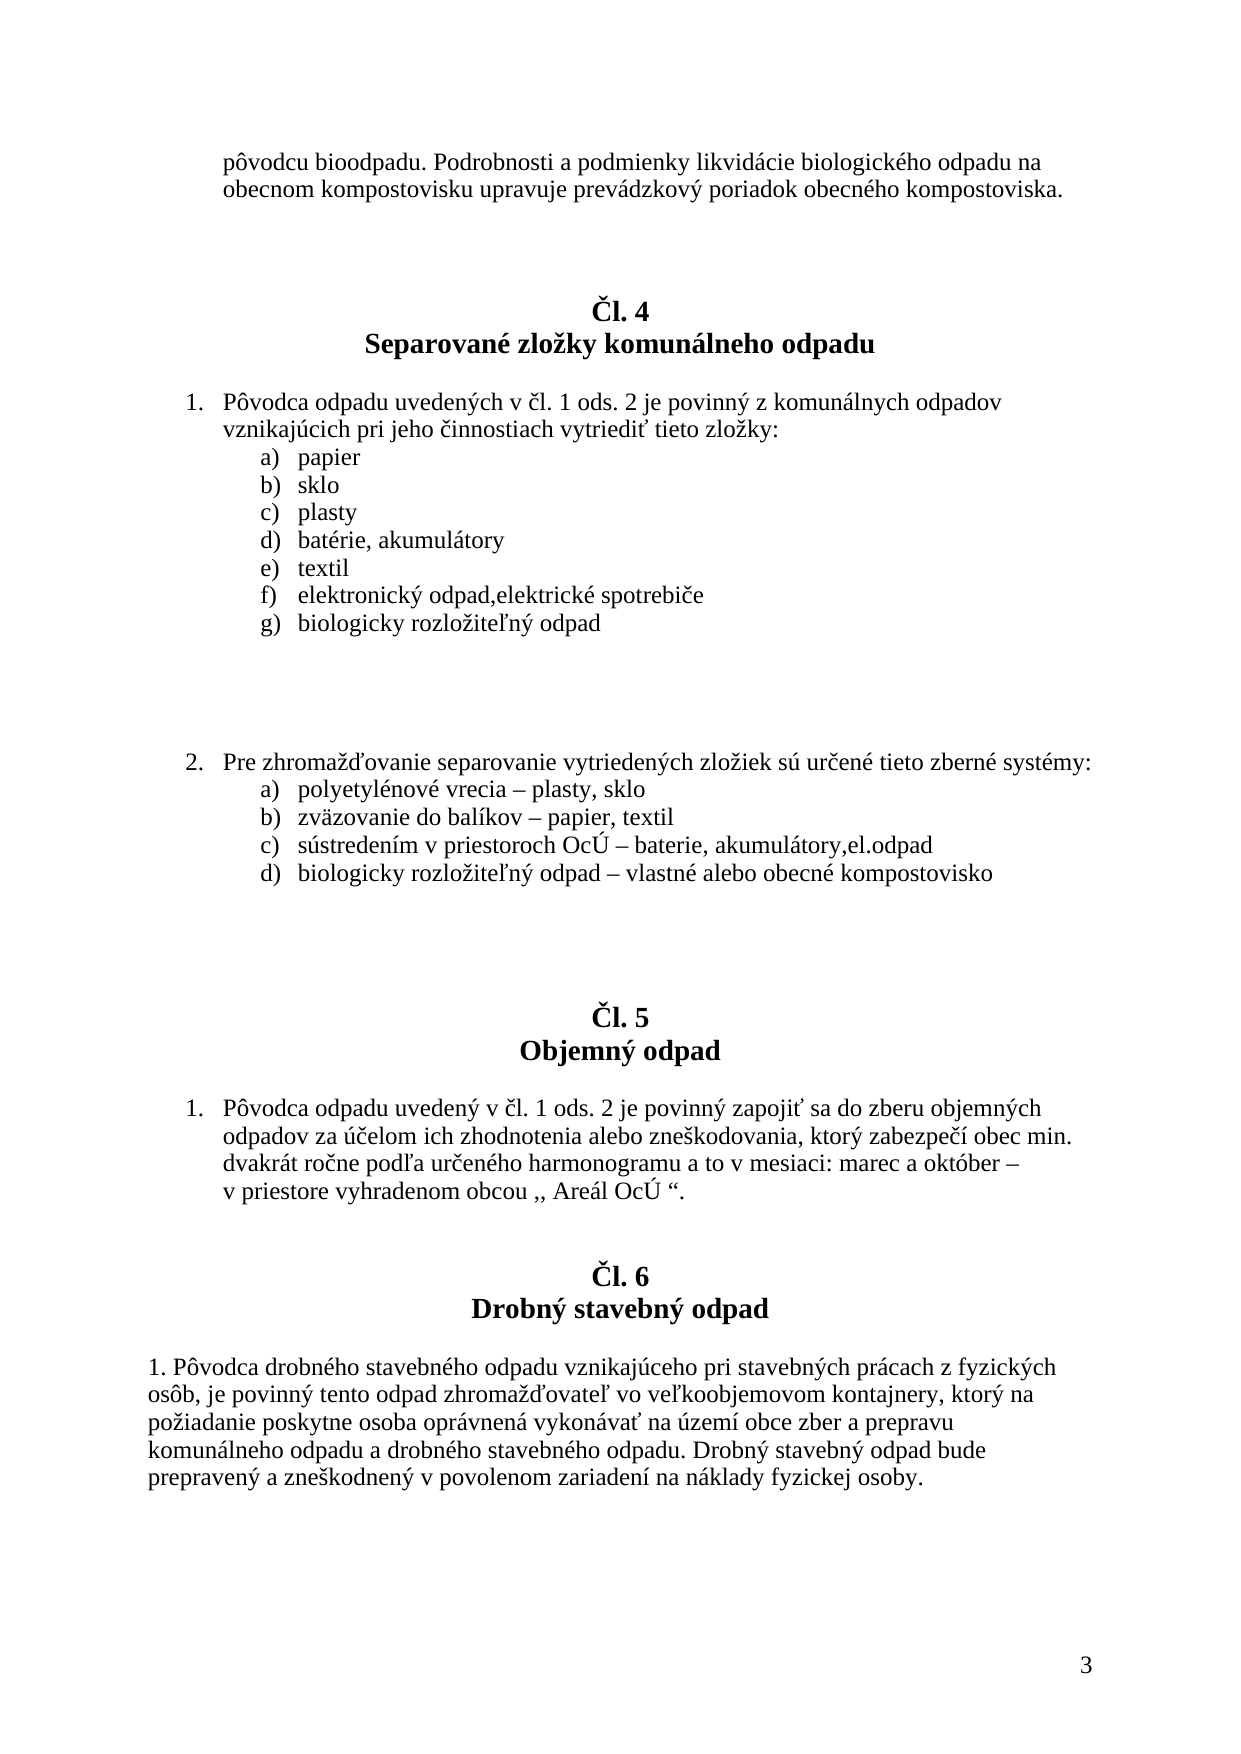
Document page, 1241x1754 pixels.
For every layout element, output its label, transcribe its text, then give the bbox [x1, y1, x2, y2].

list Pôvodca odpadu uvedený v čl. 1 ods. 2 je povinný zapojiť sa do zberu objemných odpadov za účelom ich zhodnotenia alebo zneškodovania, ktorý zabezpečí obec min. dvakrát ročne podľa určeného harmonogramu a to v mesiaci: marec a október – v priestore vyhradenom obcou ,, Areál OcÚ “. [185, 1094, 1092, 1205]
text 2. Pre zhromažďovanie separovanie vytriedených zložiek sú určené tieto zberné systémy: [148, 748, 1092, 776]
text 1. Pôvodca drobného stavebného odpadu vznikajúceho pri stavebných prácach z fyzických osôb, je povinný tento odpad zhromažďovateľ vo veľkoobjemovom kontajnery, ktorý na požiadanie poskytne osoba oprávnená vykonávať na území obce zber a prepravu komunálneho odpadu a drobného stavebného odpadu. Drobný stavebný odpad bude prepravený a zneškodnený v povolenom zariadení na náklady fyzickej osoby. [148, 1353, 1092, 1491]
list biologicky rozložiteľný odpad – vlastné alebo obecné kompostovisko [260, 859, 1092, 886]
list zväzovanie do balíkov – papier, textil [260, 803, 1092, 831]
list papier [260, 443, 1092, 471]
subtitle Čl. 4 [148, 295, 1092, 328]
text Objemný odpad [148, 1034, 1092, 1066]
list plasty [260, 498, 1092, 526]
text Separované zložky komunálneho odpadu [148, 328, 1092, 360]
subtitle Čl. 5 [148, 1002, 1092, 1034]
list textil [260, 554, 1092, 582]
list polyetylénové vrecia – plasty, sklo [260, 776, 1092, 803]
subtitle Čl. 6 [148, 1260, 1092, 1293]
list elektronický odpad,elektrické spotrebiče [260, 582, 1092, 609]
list biologicky rozložiteľný odpad [260, 609, 1092, 637]
list pôvodcu bioodpadu. Podrobnosti a podmienky likvidácie biologického odpadu na obecnom kompostovisku upravuje prevádzkový poriadok obecného kompostoviska. [185, 148, 1092, 203]
list Pôvodca odpadu uvedených v čl. 1 ods. 2 je povinný z komunálnych odpadov vznikajúcich pri jeho činnostiach vytriediť tieto zložky: [185, 388, 1092, 443]
list sústredením v priestoroch OcÚ – baterie, akumulátory,el.odpad [260, 831, 1092, 859]
text Drobný stavebný odpad [148, 1293, 1092, 1325]
list sklo [260, 471, 1092, 498]
list batérie, akumulátory [260, 526, 1092, 554]
